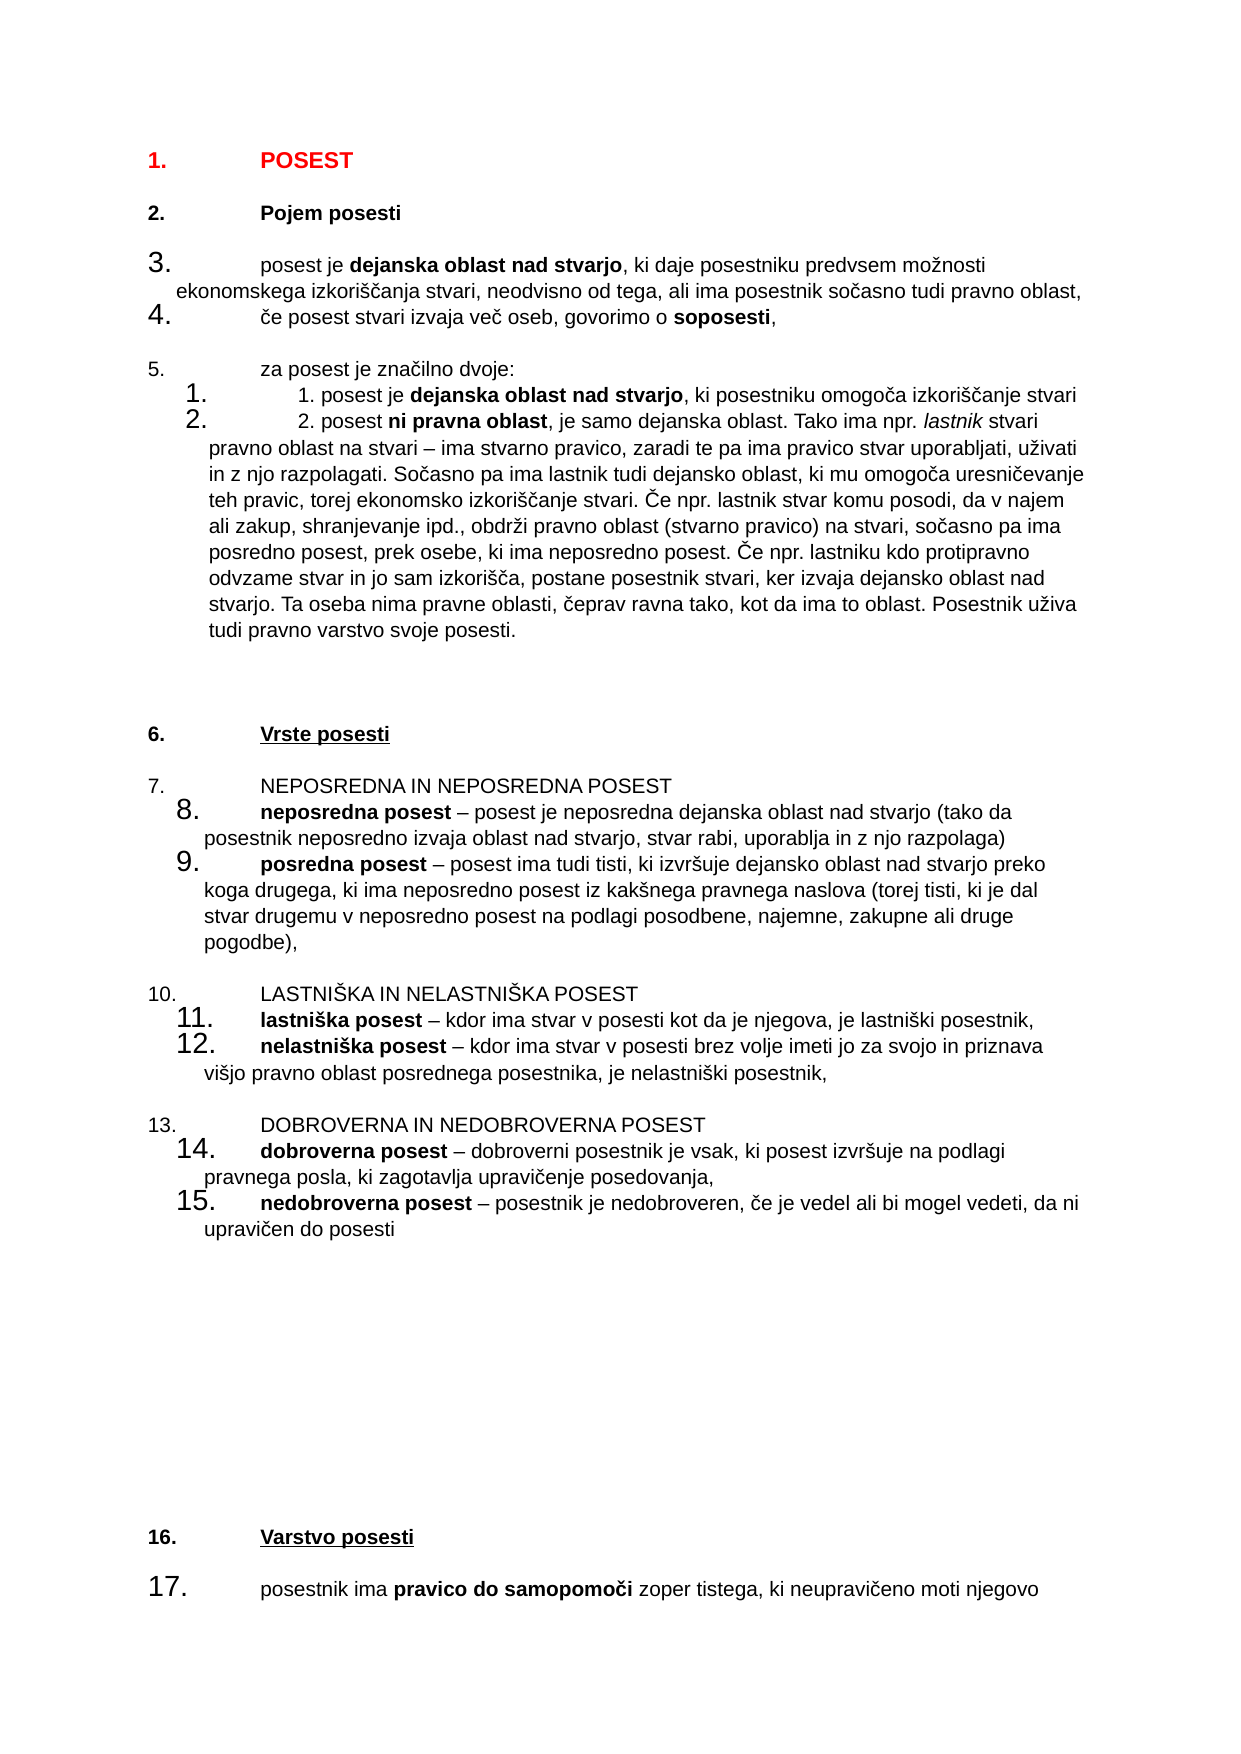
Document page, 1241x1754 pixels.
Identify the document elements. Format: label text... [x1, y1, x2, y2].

subtitle DOBROVERNA IN NEDOBROVERNA POSEST [148, 1111, 1088, 1137]
subtitle Vrste posesti [148, 721, 1088, 747]
subtitle če posest stvari izvaja več oseb, govorimo o soposesti, [148, 304, 1088, 330]
subtitle NEPOSREDNA IN NEPOSREDNA POSEST [148, 773, 1088, 799]
subtitle posredna posest – posest ima tudi tisti, ki izvršuje dejansko oblast nad stvarjo preko koga drugega, ki ima neposredno posest iz kakšnega pravnega naslova (torej tisti, ki je dal stvar drugemu v neposredno posest na podlagi posodbene, najemne, zakupne ali druge pogodbe), [176, 851, 1088, 955]
subtitle posest je dejanska oblast nad stvarjo, ki daje posestniku predvsem možnosti ekonomskega izkoriščanja stvari, neodvisno od tega, ali ima posestnik sočasno tudi pravno oblast, [148, 252, 1088, 304]
subtitle POSEST [148, 148, 1088, 174]
subtitle dobroverna posest – dobroverni posestnik je vsak, ki posest izvršuje na podlagi pravnega posla, ki zagotavlja upravičenje posedovanja, [176, 1137, 1088, 1189]
subtitle LASTNIŠKA IN NELASTNIŠKA POSEST [148, 981, 1088, 1007]
subtitle nedobroverna posest – posestnik je nedobroveren, če je vedel ali bi mogel vedeti, da ni upravičen do posesti [176, 1189, 1088, 1241]
subtitle 1. posest je dejanska oblast nad stvarjo, ki posestniku omogoča izkoriščanje stvari [185, 382, 1088, 408]
subtitle neposredna posest – posest je neposredna dejanska oblast nad stvarjo (tako da posestnik neposredno izvaja oblast nad stvarjo, stvar rabi, uporablja in z njo razpolaga) [176, 799, 1088, 851]
subtitle Varstvo posesti [148, 1523, 1088, 1549]
subtitle nelastniška posest – kdor ima stvar v posesti brez volje imeti jo za svojo in priznava višjo pravno oblast posrednega posestnika, je nelastniški posestnik, [176, 1033, 1088, 1085]
subtitle za posest je značilno dvoje: [148, 356, 1088, 382]
subtitle 2. posest ni pravna oblast, je samo dejanska oblast. Tako ima npr. lastnik stvari pravno oblast na stvari – ima stvarno pravico, zaradi te pa ima pravico stvar uporabljati, uživati in z njo razpolagati. Sočasno pa ima lastnik tudi dejansko oblast, ki mu omogoča uresničevanje teh pravic, torej ekonomsko izkoriščanje stvari. Če npr. lastnik stvar komu posodi, da v najem ali zakup, shranjevanje ipd., obdrži pravno oblast (stvarno pravico) na stvari, sočasno pa ima posredno posest, prek osebe, ki ima neposredno posest. Če npr. lastniku kdo protipravno odvzame stvar in jo sam izkorišča, postane posestnik stvari, ker izvaja dejansko oblast nad stvarjo. Ta oseba nima pravne oblasti, čeprav ravna tako, kot da ima to oblast. Posestnik uživa tudi pravno varstvo svoje posesti. [185, 408, 1088, 642]
subtitle posestnik ima pravico do samopomoči zoper tistega, ki neupravičeno moti njegovo [148, 1576, 1088, 1602]
subtitle lastniška posest – kdor ima stvar v posesti kot da je njegova, je lastniški posestnik, [176, 1007, 1088, 1033]
subtitle Pojem posesti [148, 200, 1088, 226]
